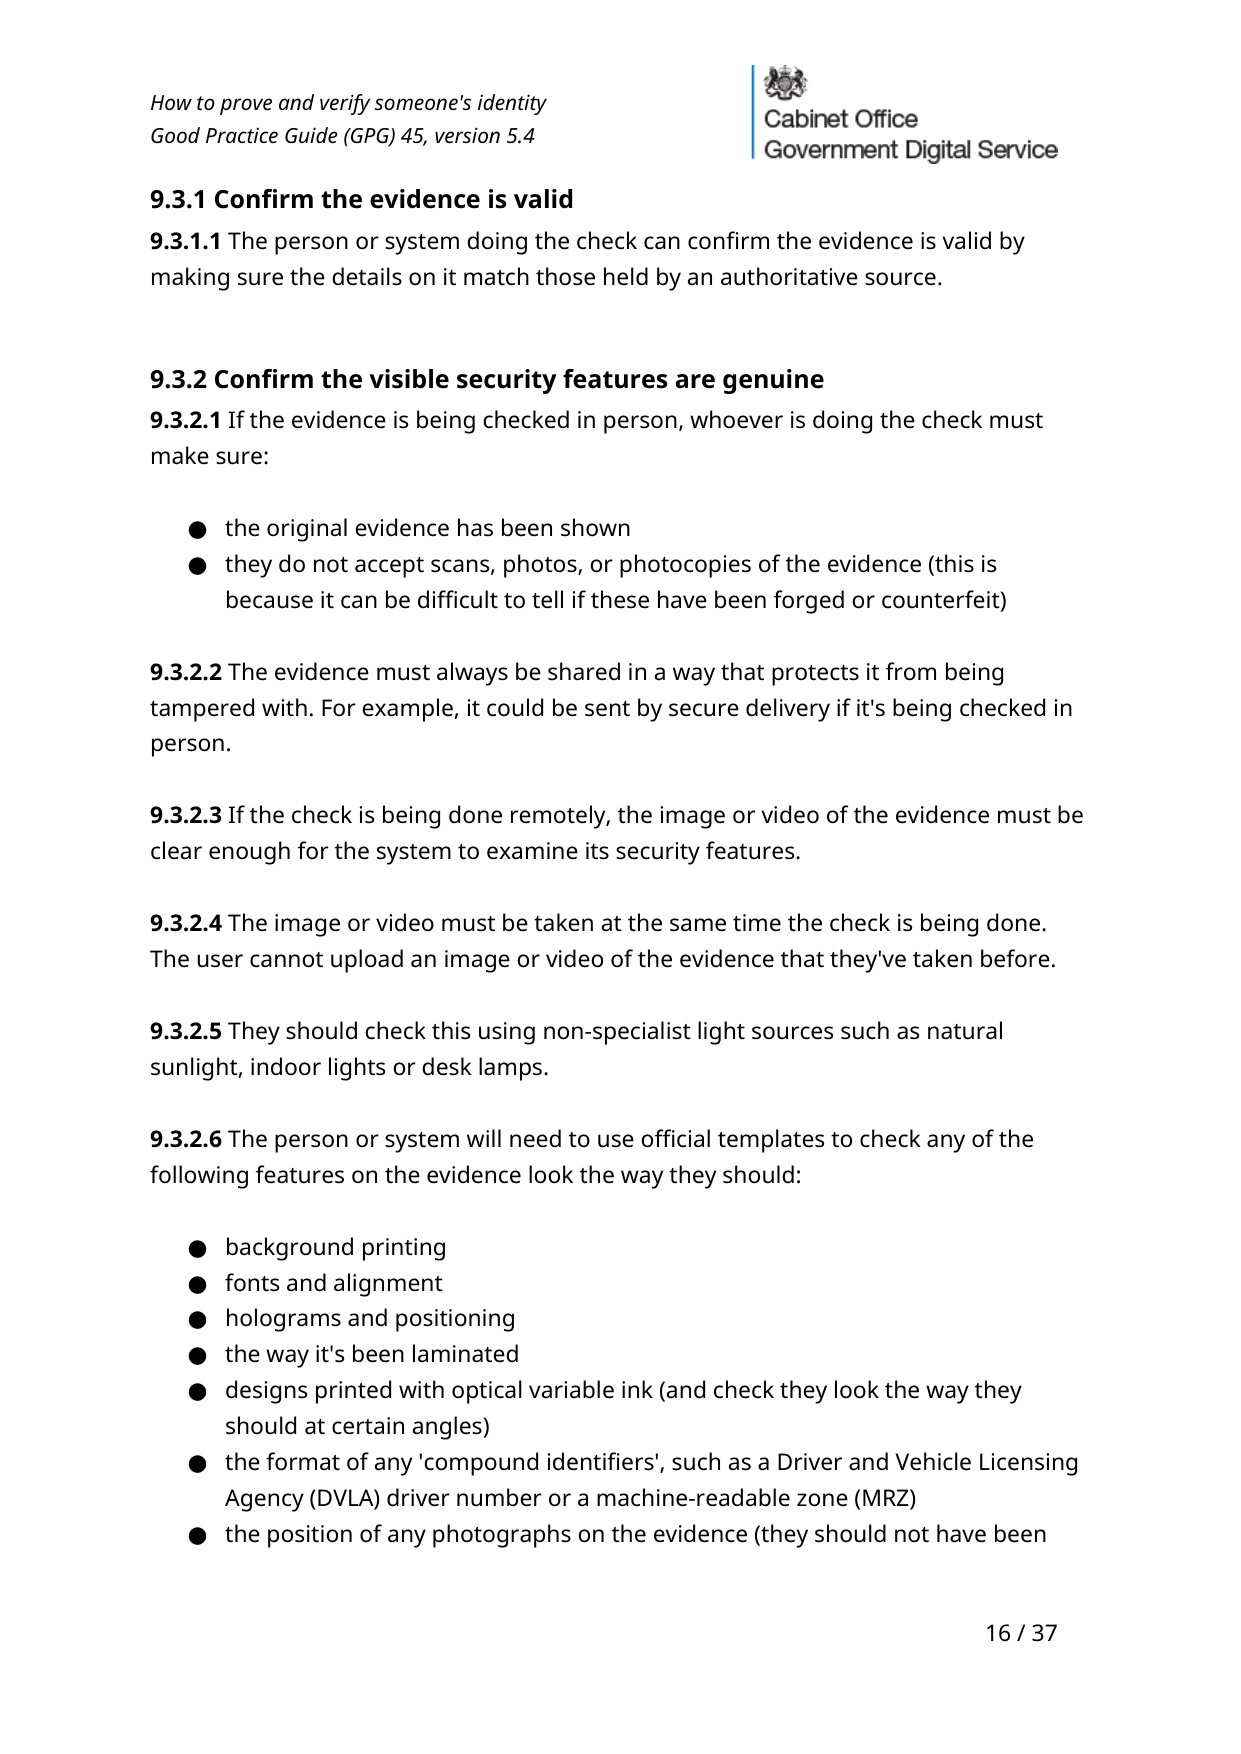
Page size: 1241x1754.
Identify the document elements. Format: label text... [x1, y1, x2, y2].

list holograms and positioning [187, 1302, 1090, 1334]
list fonts and alignment [187, 1266, 1090, 1298]
list the original evidence has been shown [187, 512, 1090, 543]
picture [751, 65, 1058, 164]
list the format of any 'compound identifiers', such as a Driver and Vehicle Licensing Agency (DVLA) driver number or a machine-readable zone (MRZ) [187, 1446, 1090, 1513]
text 9.3.1.1 The person or system doing the check can confirm the evidence is valid by making sure the details on it match those held by an authoritative source. [150, 224, 1090, 292]
text 9.3.2.2 The evidence must always be shared in a way that protects it from being tampered with. For example, it could be sent by secure delivery if it's being checked in person. [150, 656, 1090, 759]
subtitle 9.3.2 Confirm the visible security features are genuine [150, 362, 1090, 396]
subtitle 9.3.1 Confirm the evidence is valid [150, 182, 1090, 216]
list designs printed with optical variable ink (and check they look the way they should at certain angles) [187, 1374, 1090, 1441]
list background printing [187, 1231, 1090, 1262]
list they do not accept scans, photos, or photocopies of the evidence (this is because it can be difficult to tell if these have been forged or counterfeit) [187, 548, 1090, 615]
text 9.3.2.3 If the check is being done remotely, the image or video of the evidence must be clear enough for the system to examine its security features. [150, 799, 1090, 866]
list the position of any photographs on the evidence (they should not have been [187, 1518, 1090, 1549]
text 9.3.2.4 The image or video must be taken at the same time the check is being done. The user cannot upload an image or video of the evidence that they've taken before. [150, 907, 1090, 974]
text 9.3.2.5 They should check this using non-specialist light sources such as natural sunlight, indoor lights or desk lamps. [150, 1015, 1090, 1082]
list the way it's been laminated [187, 1338, 1090, 1369]
text 9.3.2.6 The person or system will need to use official templates to check any of the following features on the evidence look the way they should: [150, 1123, 1090, 1190]
text 9.3.2.1 If the evidence is being checked in person, whoever is doing the check must make sure: [150, 404, 1090, 471]
